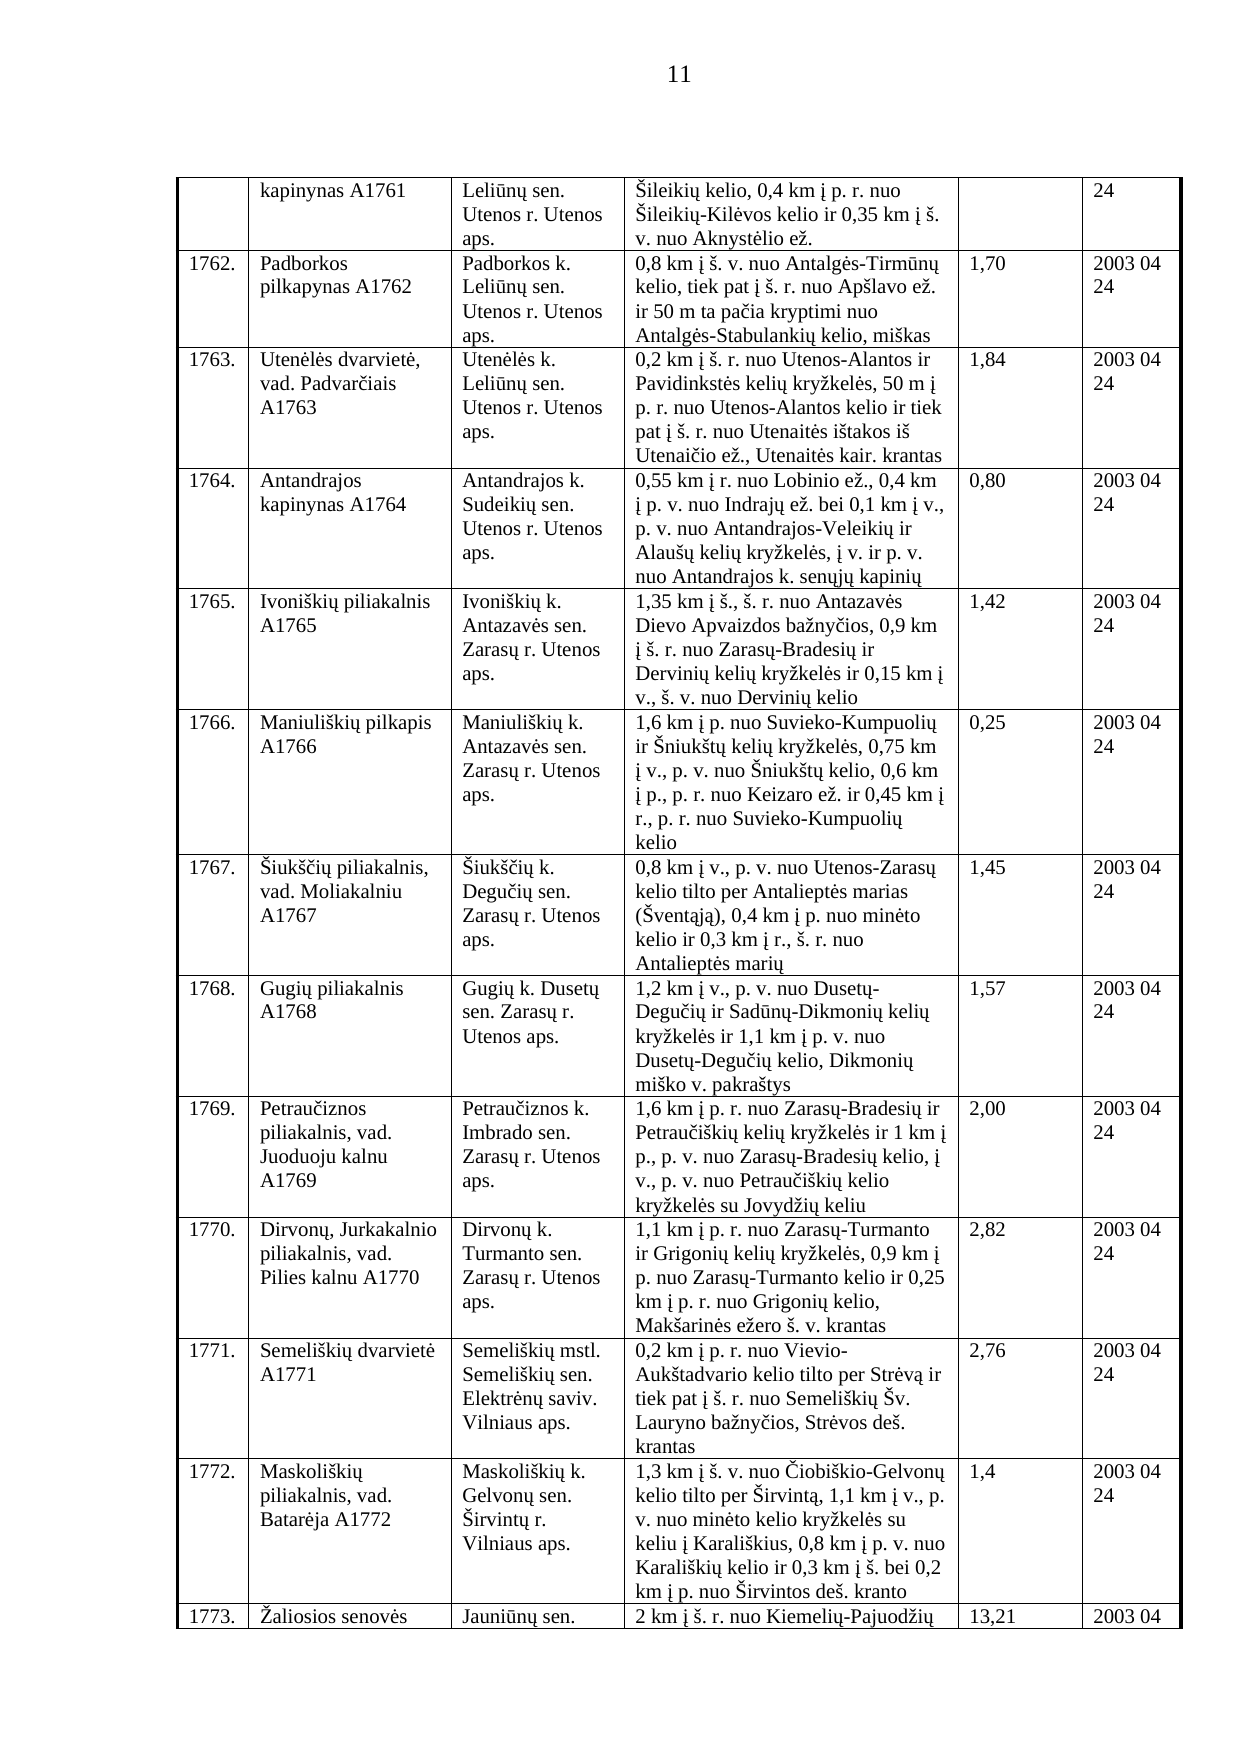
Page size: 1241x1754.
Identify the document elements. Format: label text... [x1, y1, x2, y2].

table_cell 2003 04 24 [1083, 251, 1179, 347]
table_cell Gugių piliakalnis A1768 [249, 976, 451, 1096]
table_cell 1,4 [959, 1459, 1082, 1603]
table_cell Petraučiznos piliakalnis, vad. Juoduoju kalnu A1769 [249, 1097, 451, 1217]
table_cell 1,84 [959, 348, 1082, 467]
table_cell 0,55 km į r. nuo Lobinio ež., 0,4 km į p. v. nuo Indrajų ež. bei 0,1 km į v., p. v. nuo Antandrajos-Veleikių ir Alaušų kelių kryžkelės, į v. ir p. v. nuo Antandrajos k. senųjų kapinių [625, 469, 958, 588]
table_cell 1768. [179, 976, 248, 1096]
table_cell Petraučiznos k. Imbrado sen. Zarasų r. Utenos aps. [452, 1097, 624, 1217]
table_cell Semeliškių dvarvietė A1771 [249, 1339, 451, 1458]
table_cell [959, 178, 1082, 250]
table_cell Maniuliškių k. Antazavės sen. Zarasų r. Utenos aps. [452, 710, 624, 854]
table_cell Padborkos pilkapynas A1762 [249, 251, 451, 347]
table_cell 2003 04 24 [1083, 589, 1179, 709]
table_cell 0,25 [959, 710, 1082, 854]
table_cell Dirvonų, Jurkakalnio piliakalnis, vad. Pilies kalnu A1770 [249, 1218, 451, 1337]
table_cell 1763. [179, 348, 248, 467]
table_cell 2,76 [959, 1339, 1082, 1458]
table_cell Šiukščių k. Degučių sen. Zarasų r. Utenos aps. [452, 855, 624, 975]
table_cell 0,8 km į v., p. v. nuo Utenos-Zarasų kelio tilto per Antalieptės marias (Šventąją), 0,4 km į p. nuo minėto kelio ir 0,3 km į r., š. r. nuo Antalieptės marių [625, 855, 958, 975]
table_cell Žaliosios senovės [249, 1604, 451, 1628]
table_cell 2003 04 24 [1083, 855, 1179, 975]
table_cell 1770. [179, 1218, 248, 1337]
table_cell 0,8 km į š. v. nuo Antalgės-Tirmūnų kelio, tiek pat į š. r. nuo Apšlavo ež. ir 50 m ta pačia kryptimi nuo Antalgės-Stabulankių kelio, miškas [625, 251, 958, 347]
table_cell 2003 04 24 [1083, 710, 1179, 854]
table_cell Ivoniškių k. Antazavės sen. Zarasų r. Utenos aps. [452, 589, 624, 709]
table_cell 1,6 km į p. r. nuo Zarasų-Bradesių ir Petraučiškių kelių kryžkelės ir 1 km į p., p. v. nuo Zarasų-Bradesių kelio, į v., p. v. nuo Petraučiškių kelio kryžkelės su Jovydžių keliu [625, 1097, 958, 1217]
table_cell 0,2 km į p. r. nuo Vievio-Aukštadvario kelio tilto per Strėvą ir tiek pat į š. r. nuo Semeliškių Šv. Lauryno bažnyčios, Strėvos deš. krantas [625, 1339, 958, 1458]
table_cell kapinynas A1761 [249, 178, 451, 250]
table_cell 0,80 [959, 469, 1082, 588]
table_cell 2003 04 [1083, 1604, 1179, 1628]
table_cell 2 km į š. r. nuo Kiemelių-Pajuodžių [625, 1604, 958, 1628]
table_cell 2003 04 24 [1083, 348, 1179, 467]
table_cell 1,3 km į š. v. nuo Čiobiškio-Gelvonų kelio tilto per Širvintą, 1,1 km į v., p. v. nuo minėto kelio kryžkelės su keliu į Karališkius, 0,8 km į p. v. nuo Karališkių kelio ir 0,3 km į š. bei 0,2 km į p. nuo Širvintos deš. kranto [625, 1459, 958, 1603]
table_cell 2,82 [959, 1218, 1082, 1337]
table_cell Semeliškių mstl. Semeliškių sen. Elektrėnų saviv. Vilniaus aps. [452, 1339, 624, 1458]
table_cell 2003 04 24 [1083, 1339, 1179, 1458]
table_cell 2003 04 24 [1083, 1097, 1179, 1217]
table_cell 0,2 km į š. r. nuo Utenos-Alantos ir Pavidinkstės kelių kryžkelės, 50 m į p. r. nuo Utenos-Alantos kelio ir tiek pat į š. r. nuo Utenaitės ištakos iš Utenaičio ež., Utenaitės kair. krantas [625, 348, 958, 467]
table_cell 1,70 [959, 251, 1082, 347]
table_cell 1769. [179, 1097, 248, 1217]
table_cell Jauniūnų sen. [452, 1604, 624, 1628]
table_cell 1,1 km į p. r. nuo Zarasų-Turmanto ir Grigonių kelių kryžkelės, 0,9 km į p. nuo Zarasų-Turmanto kelio ir 0,25 km į p. r. nuo Grigonių kelio, Makšarinės ežero š. v. krantas [625, 1218, 958, 1337]
table_cell Šiukščių piliakalnis, vad. Moliakalniu A1767 [249, 855, 451, 975]
table_cell 1,6 km į p. nuo Suvieko-Kumpuolių ir Šniukštų kelių kryžkelės, 0,75 km į v., p. v. nuo Šniukštų kelio, 0,6 km į p., p. r. nuo Keizaro ež. ir 0,45 km į r., p. r. nuo Suvieko-Kumpuolių kelio [625, 710, 958, 854]
table_cell 1773. [179, 1604, 248, 1628]
table_cell 1,42 [959, 589, 1082, 709]
table_cell Utenėlės dvarvietė, vad. Padvarčiais A1763 [249, 348, 451, 467]
table_cell 2,00 [959, 1097, 1082, 1217]
table_cell 1771. [179, 1339, 248, 1458]
table_cell 1,35 km į š., š. r. nuo Antazavės Dievo Apvaizdos bažnyčios, 0,9 km į š. r. nuo Zarasų-Bradesių ir Dervinių kelių kryžkelės ir 0,15 km į v., š. v. nuo Dervinių kelio [625, 589, 958, 709]
table_cell Maniuliškių pilkapis A1766 [249, 710, 451, 854]
table_cell Antandrajos k. Sudeikių sen. Utenos r. Utenos aps. [452, 469, 624, 588]
table_cell Maskoliškių piliakalnis, vad. Batarėja A1772 [249, 1459, 451, 1603]
table_cell Dirvonų k. Turmanto sen. Zarasų r. Utenos aps. [452, 1218, 624, 1337]
table_cell 1767. [179, 855, 248, 975]
table_cell Ivoniškių piliakalnis A1765 [249, 589, 451, 709]
table_cell 1,45 [959, 855, 1082, 975]
table_cell Maskoliškių k. Gelvonų sen. Širvintų r. Vilniaus aps. [452, 1459, 624, 1603]
table_cell Antandrajos kapinynas A1764 [249, 469, 451, 588]
table_cell 1762. [179, 251, 248, 347]
table_cell 1,57 [959, 976, 1082, 1096]
table_cell 1766. [179, 710, 248, 854]
table_cell 2003 04 24 [1083, 469, 1179, 588]
table_cell 2003 04 24 [1083, 976, 1179, 1096]
table_cell 24 [1083, 178, 1179, 250]
table_cell Leliūnų sen. Utenos r. Utenos aps. [452, 178, 624, 250]
table_cell 1764. [179, 469, 248, 588]
table_cell Utenėlės k. Leliūnų sen. Utenos r. Utenos aps. [452, 348, 624, 467]
table_cell 1772. [179, 1459, 248, 1603]
table_cell 2003 04 24 [1083, 1459, 1179, 1603]
table_cell 13,21 [959, 1604, 1082, 1628]
table_cell [179, 178, 248, 250]
table_cell 1,2 km į v., p. v. nuo Dusetų-Degučių ir Sadūnų-Dikmonių kelių kryžkelės ir 1,1 km į p. v. nuo Dusetų-Degučių kelio, Dikmonių miško v. pakraštys [625, 976, 958, 1096]
table_cell Gugių k. Dusetų sen. Zarasų r. Utenos aps. [452, 976, 624, 1096]
table_cell 1765. [179, 589, 248, 709]
table_cell Šileikių kelio, 0,4 km į p. r. nuo Šileikių-Kilėvos kelio ir 0,35 km į š. v. nuo Aknystėlio ež. [625, 178, 958, 250]
table_cell 2003 04 24 [1083, 1218, 1179, 1337]
table_cell Padborkos k. Leliūnų sen. Utenos r. Utenos aps. [452, 251, 624, 347]
